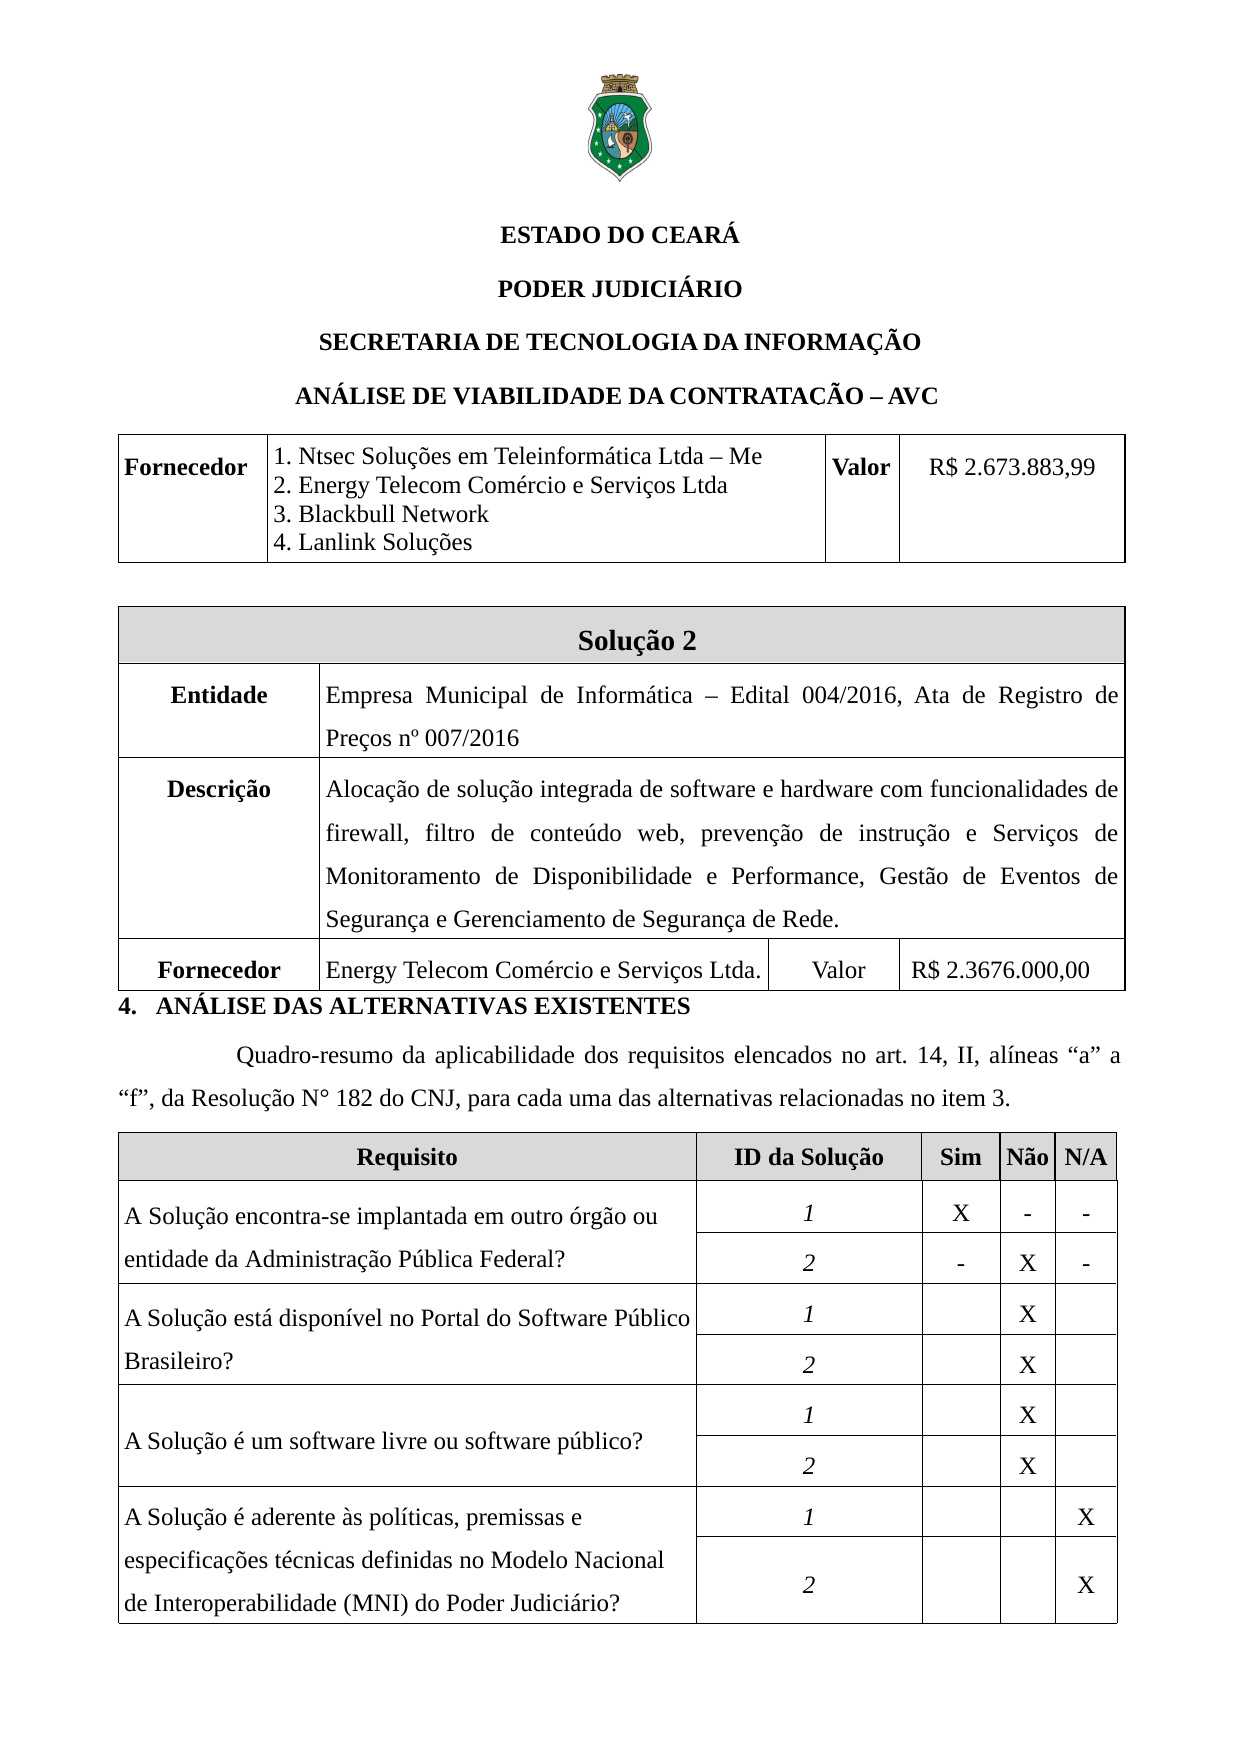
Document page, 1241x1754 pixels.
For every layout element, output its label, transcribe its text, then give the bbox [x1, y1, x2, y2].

table_cell 2 [697, 1537, 922, 1623]
table_cell - [1056, 1232, 1117, 1283]
table_cell X [923, 1181, 1000, 1232]
table_cell A Solução está disponível no Portal do Software Público Brasileiro? [119, 1284, 696, 1384]
table_cell 1 [697, 1284, 922, 1333]
table_cell X [1001, 1284, 1055, 1333]
table_cell 1. Ntsec Soluções em Teleinformática Ltda – Me 2. Energy Telecom Comércio e Serviços Ltda 3. Blackbull Network 4. Lanlink Soluções [268, 435, 825, 562]
table_cell [923, 1436, 1000, 1486]
table_cell 1 [697, 1487, 922, 1536]
table_cell Entidade [119, 664, 319, 757]
table_cell Empresa Municipal de Informática – Edital 004/2016, Ata de Registro de Preços nº 007/2016 [320, 664, 1124, 757]
table_cell 2 [697, 1436, 922, 1486]
table_header N/A [1056, 1133, 1116, 1180]
table_header Sim [922, 1133, 999, 1180]
table_cell 1 [697, 1181, 922, 1232]
table_cell A Solução encontra-se implantada em outro órgão ou entidade da Administração Pública Federal? [119, 1181, 696, 1283]
table_cell [1056, 1283, 1117, 1333]
table_cell [923, 1385, 1000, 1435]
table_header Requisito [119, 1133, 696, 1180]
table_cell 1 [697, 1385, 922, 1435]
table_cell [1056, 1435, 1117, 1486]
table_cell [1056, 1384, 1117, 1435]
table_cell Valor [826, 435, 899, 562]
table_cell Descrição [119, 758, 319, 938]
table_cell 2 [697, 1233, 922, 1283]
table_cell R$ 2.673.883,99 [900, 435, 1124, 562]
table_cell X [1001, 1233, 1055, 1283]
table_header Não [1001, 1133, 1054, 1180]
table_cell Alocação de solução integrada de software e hardware com funcionalidades de firewall, filtro de conteúdo web, prevenção de instrução e Serviços de Monitoramento de Disponibilidade e Performance, Gestão de Eventos de Segurança e Gerenciamento de Segurança de Rede. [320, 758, 1124, 938]
table_cell X [1056, 1536, 1117, 1623]
table_cell - [1056, 1181, 1117, 1232]
table_cell 2 [697, 1335, 922, 1384]
table_cell A Solução é aderente às políticas, premissas e especificações técnicas definidas no Modelo Nacional de Interoperabilidade (MNI) do Poder Judiciário? [119, 1487, 696, 1623]
table_header Solução 2 [119, 607, 1124, 662]
table_cell [1001, 1537, 1055, 1623]
table_cell X [1001, 1335, 1055, 1384]
table_cell Valor [769, 939, 899, 990]
table_cell Energy Telecom Comércio e Serviços Ltda. [320, 939, 768, 990]
table_cell [923, 1487, 1000, 1536]
text Quadro-resumo da aplicabilidade dos requisitos elencados no art. 14, II, alíneas “a” a “f”, da Resolução N° 182 do CNJ, para cada uma das alternativas relacionadas no item 3. [118, 1040, 1122, 1112]
table_cell [1001, 1487, 1055, 1536]
table_cell Fornecedor [119, 939, 319, 990]
table_cell A Solução é um software livre ou software público? [119, 1385, 696, 1486]
table_cell X [1001, 1436, 1055, 1486]
table_cell Fornecedor [119, 435, 267, 562]
table_cell [923, 1284, 1000, 1333]
table_header ID da Solução [697, 1133, 921, 1180]
table_cell [923, 1537, 1000, 1623]
table_cell [1056, 1334, 1117, 1384]
table_cell X [1001, 1385, 1055, 1435]
table_cell - [923, 1233, 1000, 1283]
list ANÁLISE DAS ALTERNATIVAS EXISTENTES [118, 991, 1122, 1020]
table_cell R$ 2.3676.000,00 [900, 939, 1124, 990]
table_cell [923, 1335, 1000, 1384]
table_cell - [1001, 1181, 1055, 1232]
table_cell X [1056, 1486, 1117, 1536]
